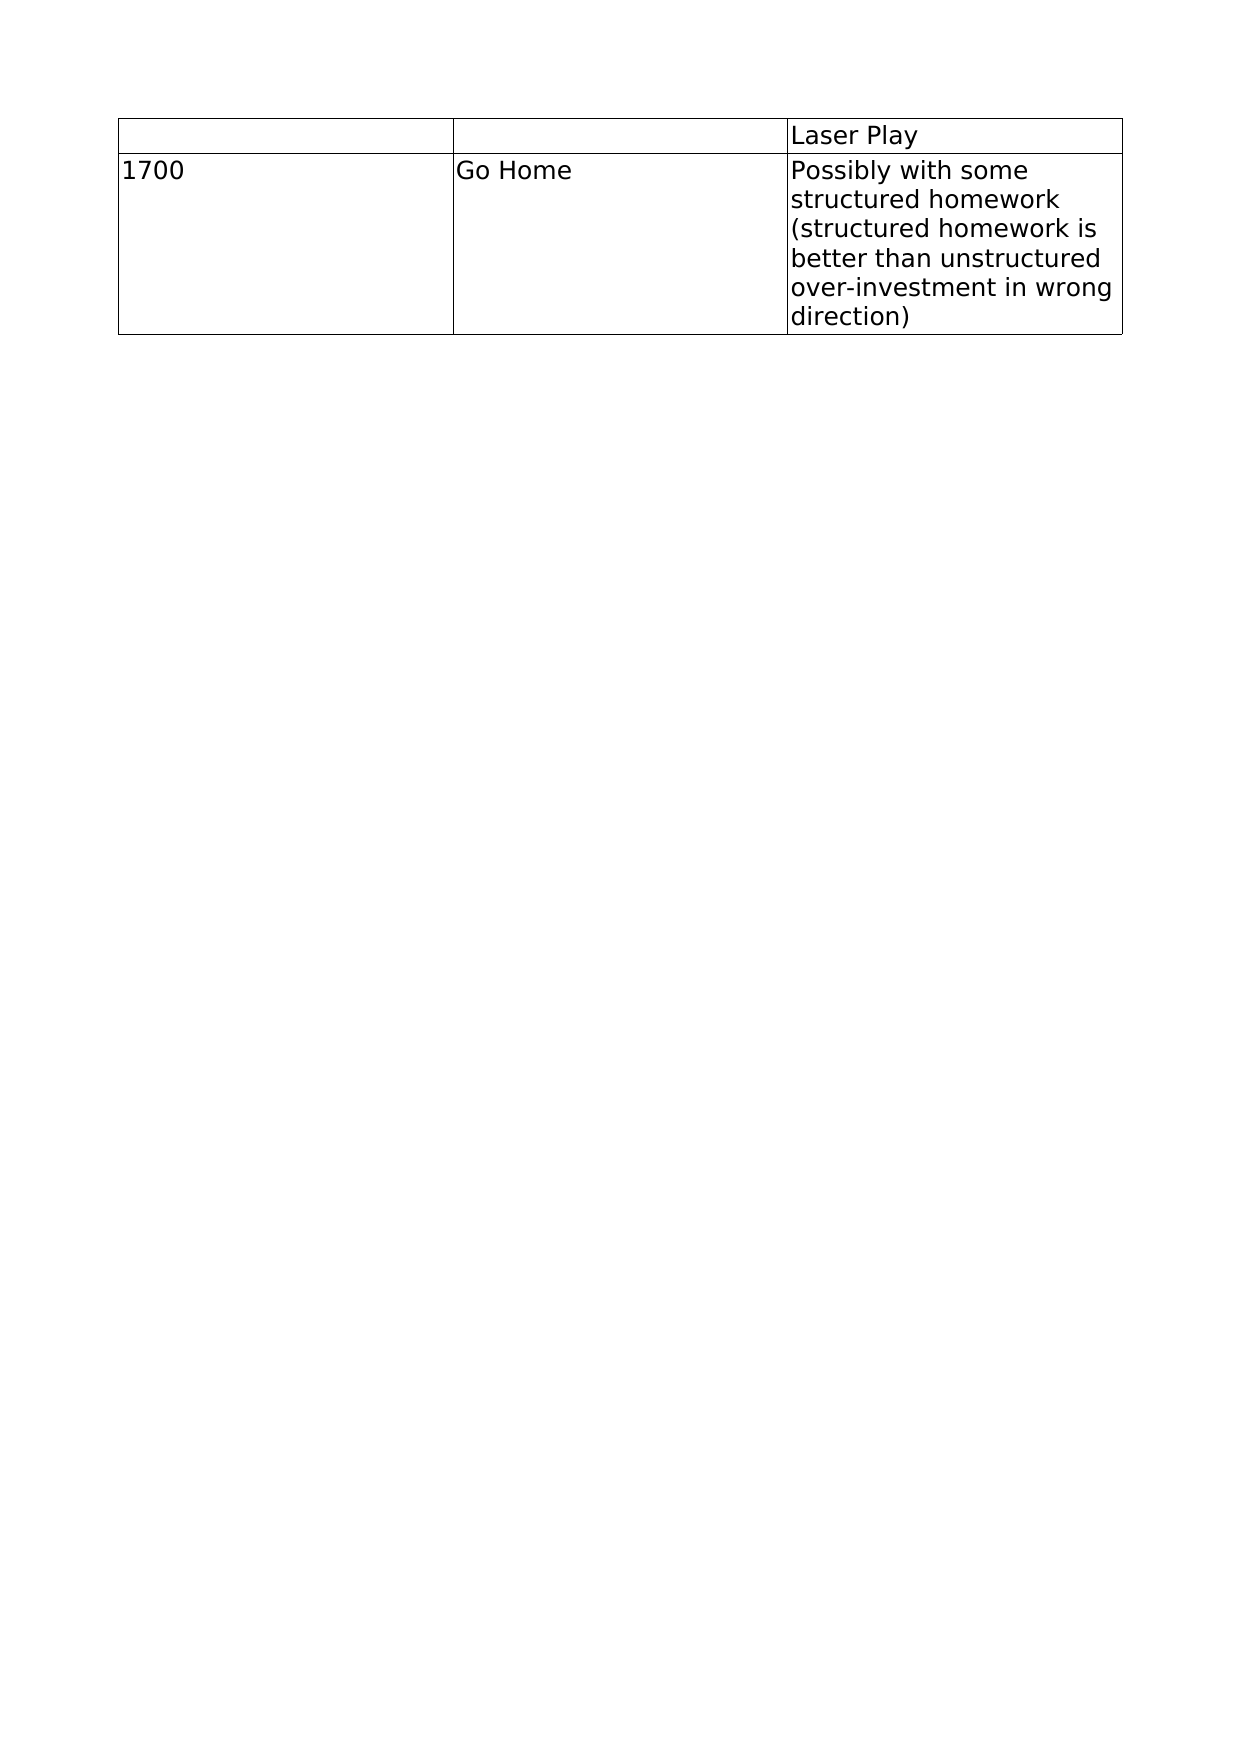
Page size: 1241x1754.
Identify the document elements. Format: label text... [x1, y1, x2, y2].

table_cell [119, 119, 453, 153]
table_cell Go Home [454, 154, 787, 334]
table_cell Possibly with some structured homework (structured homework is better than unstructured over-investment in wrong direction) [788, 154, 1122, 334]
table_cell [454, 119, 787, 153]
table_cell 1700 [119, 154, 453, 334]
table_cell Laser Play [788, 119, 1122, 153]
